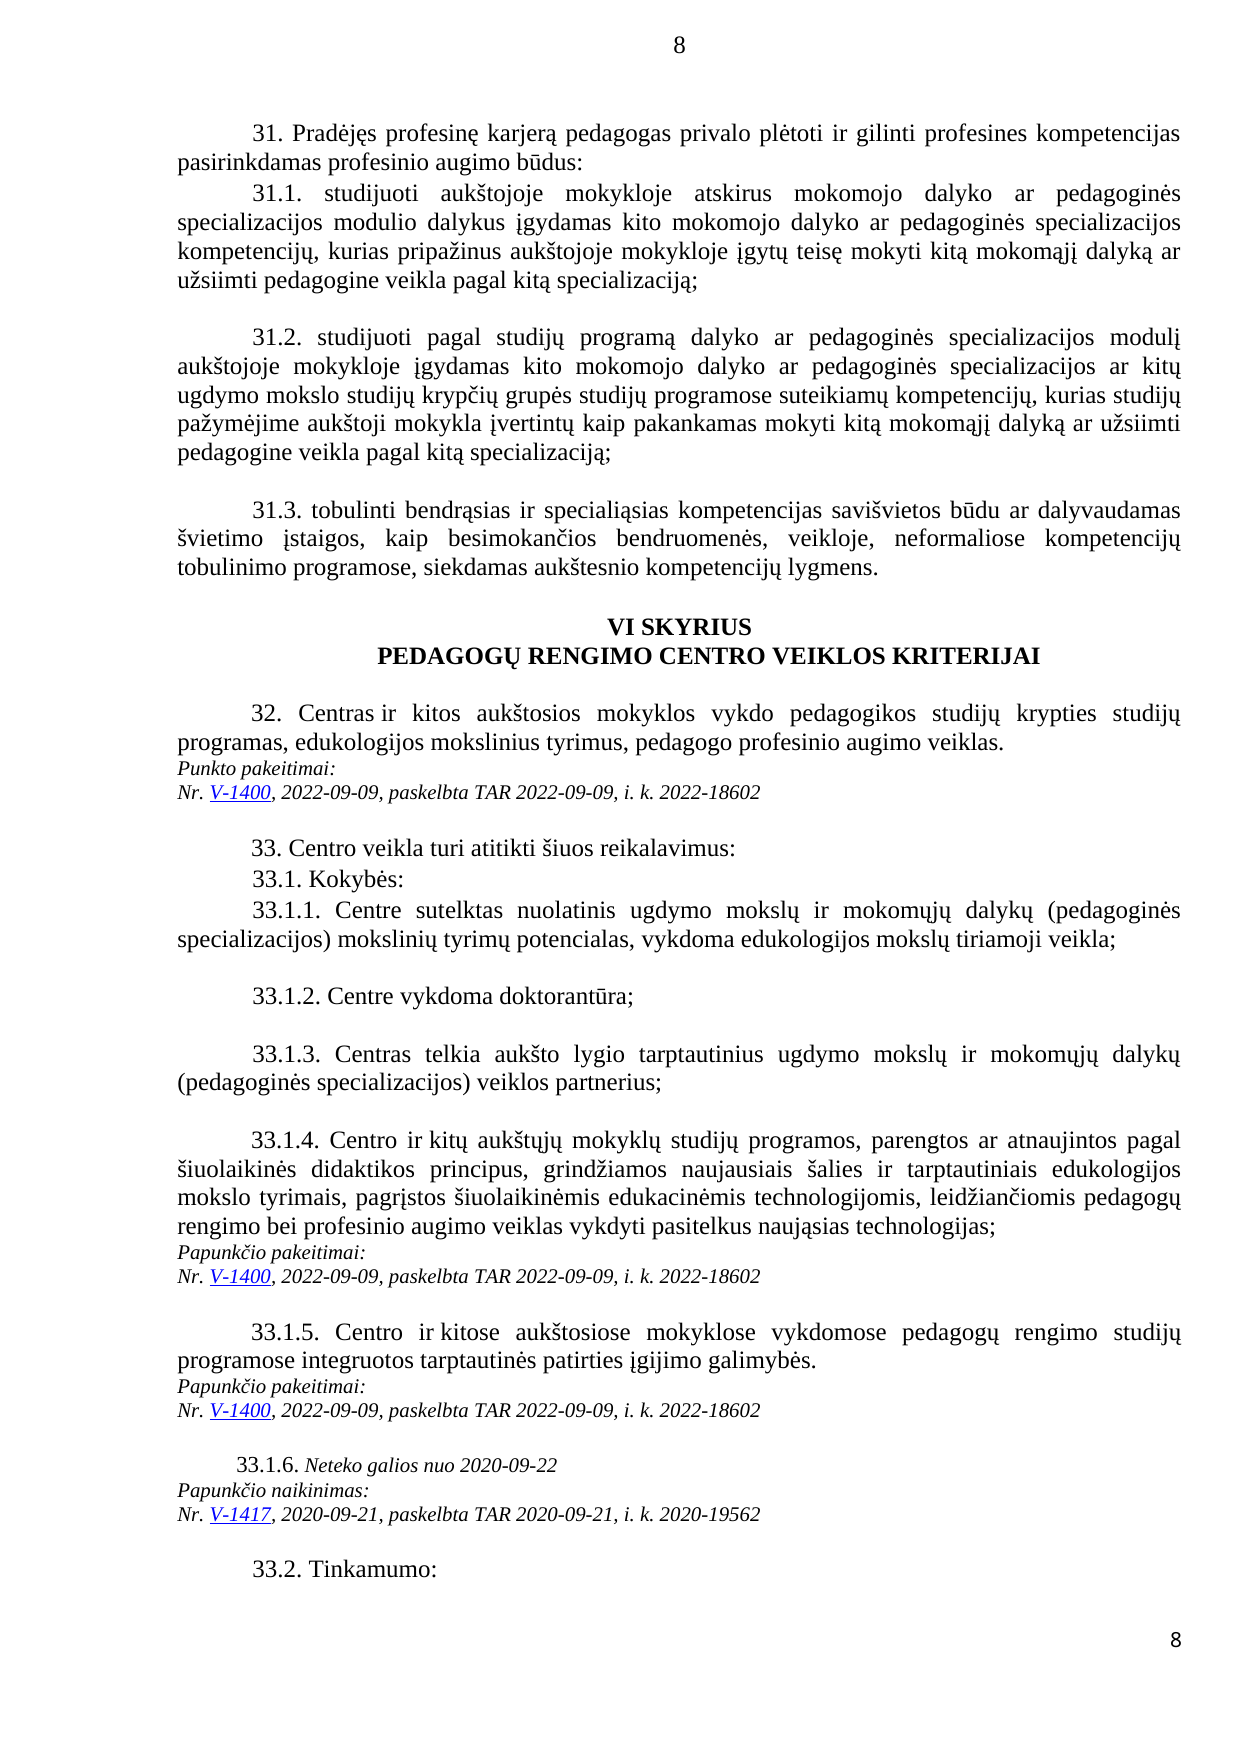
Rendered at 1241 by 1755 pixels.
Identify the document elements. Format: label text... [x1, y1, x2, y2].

text Nr. V-1400, 2022-09-09, paskelbta TAR 2022-09-09, i. k. 2022-18602 [177, 1264, 1182, 1288]
text 31. Pradėjęs profesinę karjerą pedagogas privalo plėtoti ir gilinti profesines kompetencijas pasirinkdamas profesinio augimo būdus: [177, 118, 1182, 176]
text 33.1.4. Centro ir kitų aukštųjų mokyklų studijų programos, parengtos ar atnaujintos pagal šiuolaikinės didaktikos principus, grindžiamos naujausiais šalies ir tarptautiniais edukologijos mokslo tyrimais, pagrįstos šiuolaikinėmis edukacinėmis technologijomis, leidžiančiomis pedagogų rengimo bei profesinio augimo veiklas vykdyti pasitelkus naująsias technologijas; [177, 1125, 1182, 1240]
text 32. Centras ir kitos aukštosios mokyklos vykdo pedagogikos studijų krypties studijų programas, edukologijos mokslinius tyrimus, pedagogo profesinio augimo veiklas. [177, 698, 1182, 756]
text 33.1.5. Centro ir kitose aukštosiose mokyklose vykdomose pedagogų rengimo studijų programose integruotos tarptautinės patirties įgijimo galimybės. [177, 1317, 1182, 1374]
text Papunkčio pakeitimai: [177, 1240, 1182, 1264]
text 33. Centro veikla turi atitikti šiuos reikalavimus: [177, 833, 1182, 861]
text Nr. V-1417, 2020-09-21, paskelbta TAR 2020-09-21, i. k. 2020-19562 [177, 1502, 1182, 1526]
text Nr. V-1400, 2022-09-09, paskelbta TAR 2022-09-09, i. k. 2022-18602 [177, 780, 1182, 804]
text 33.1.1. Centre sutelktas nuolatinis ugdymo mokslų ir mokomųjų dalykų (pedagoginės specializacijos) mokslinių tyrimų potencialas, vykdoma edukologijos mokslų tiriamoji veikla; [177, 895, 1182, 952]
text Papunkčio naikinimas: [177, 1478, 1182, 1502]
text Punkto pakeitimai: [177, 756, 1182, 780]
text 33.1.6. Neteko galios nuo 2020-09-22 [177, 1451, 1182, 1478]
text 33.2. Tinkamumo: [177, 1554, 1182, 1583]
text 31.2. studijuoti pagal studijų programą dalyko ar pedagoginės specializacijos modulį aukštojoje mokykloje įgydamas kito mokomojo dalyko ar pedagoginės specializacijos ar kitų ugdymo mokslo studijų krypčių grupės studijų programose suteikiamų kompetencijų, kurias studijų pažymėjime aukštoji mokykla įvertintų kaip pakankamas mokyti kitą mokomąjį dalyką ar užsiimti pedagogine veikla pagal kitą specializaciją; [177, 322, 1182, 466]
text 33.1.2. Centre vykdoma doktorantūra; [177, 981, 1182, 1010]
text 31.1. studijuoti aukštojoje mokykloje atskirus mokomojo dalyko ar pedagoginės specializacijos modulio dalykus įgydamas kito mokomojo dalyko ar pedagoginės specializacijos kompetencijų, kurias pripažinus aukštojoje mokykloje įgytų teisę mokyti kitą mokomąjį dalyką ar užsiimti pedagogine veikla pagal kitą specializaciją; [177, 178, 1182, 293]
text Nr. V-1400, 2022-09-09, paskelbta TAR 2022-09-09, i. k. 2022-18602 [177, 1398, 1182, 1422]
text VI SKYRIUS [177, 612, 1182, 641]
text Papunkčio pakeitimai: [177, 1374, 1182, 1398]
text 33.1. Kokybės: [177, 864, 1182, 893]
text 31.3. tobulinti bendrąsias ir specialiąsias kompetencijas savišvietos būdu ar dalyvaudamas švietimo įstaigos, kaip besimokančios bendruomenės, veikloje, neformaliose kompetencijų tobulinimo programose, siekdamas aukštesnio kompetencijų lygmens. [177, 495, 1182, 581]
text 33.1.3. Centras telkia aukšto lygio tarptautinius ugdymo mokslų ir mokomųjų dalykų (pedagoginės specializacijos) veiklos partnerius; [177, 1039, 1182, 1096]
text PEDAGOGŲ RENGIMO CENTRO VEIKLOS KRITERIJAI [177, 641, 1182, 669]
